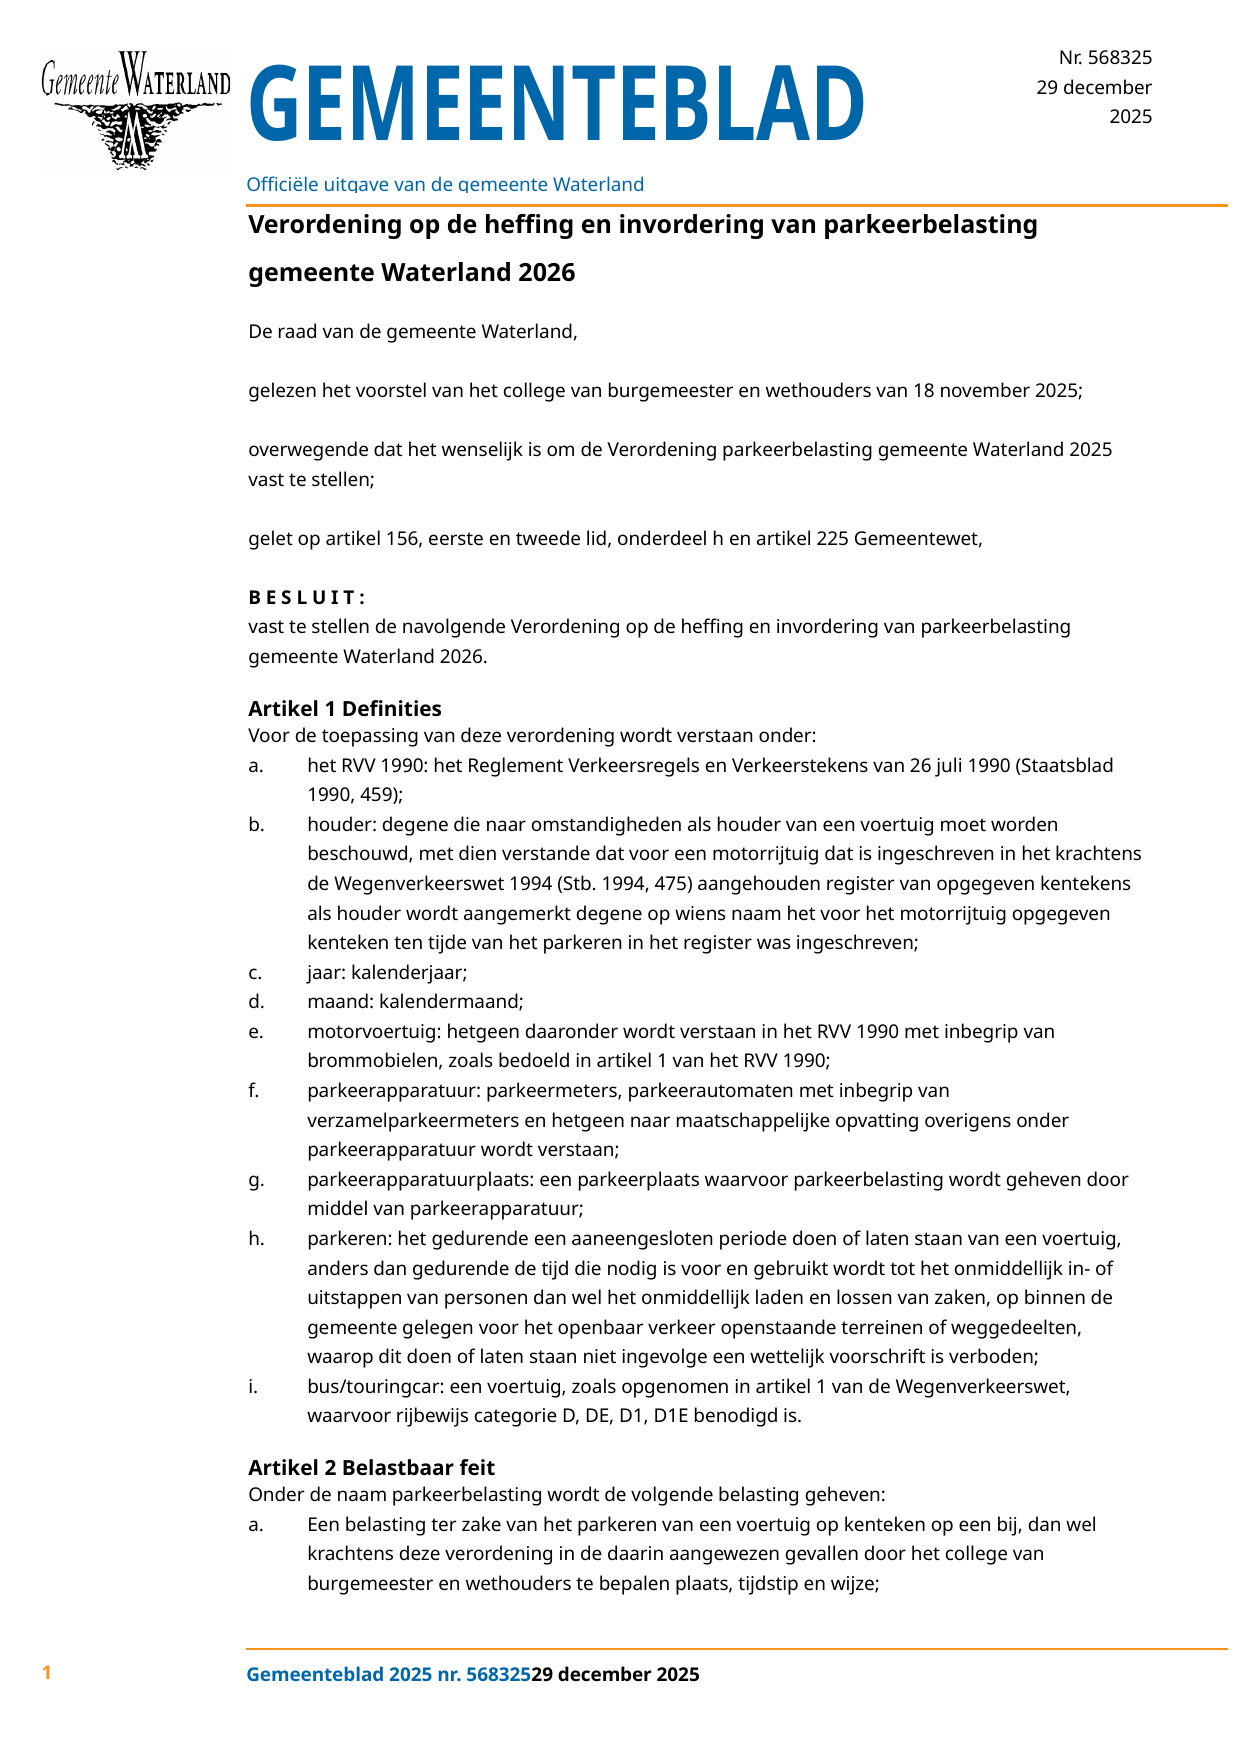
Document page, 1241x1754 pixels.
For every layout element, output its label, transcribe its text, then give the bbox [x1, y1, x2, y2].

text B E S L U I T : [248, 584, 1152, 610]
text vast te stellen de navolgende Verordening op de heffing en invordering van parkeerbelasting gemeente Waterland 2026. [248, 614, 1152, 669]
list houder: degene die naar omstandigheden als houder van een voertuig moet worden beschouwd, met dien verstande dat voor een motorrijtuig dat is ingeschreven in het krachtens de Wegenverkeerswet 1994 (Stb. 1994, 475) aangehouden register van opgegeven kentekens als houder wordt aangemerkt degene op wiens naam het voor het motorrijtuig opgegeven kenteken ten tijde van het parkeren in het register was ingeschreven; [248, 811, 1152, 955]
text overwegende dat het wenselijk is om de Verordening parkeerbelasting gemeente Waterland 2025 vast te stellen; [248, 436, 1152, 492]
list maand: kalendermaand; [248, 988, 1152, 1014]
list motorvoertuig: hetgeen daaronder wordt verstaan in het RVV 1990 met inbegrip van brommobielen, zoals bedoeld in artikel 1 van het RVV 1990; [248, 1018, 1152, 1073]
list parkeren: het gedurende een aaneengesloten periode doen of laten staan van een voertuig, anders dan gedurende de tijd die nodig is voor en gebruikt wordt tot het onmiddellijk in- of uitstappen van personen dan wel het onmiddellijk laden en lossen van zaken, op binnen de gemeente gelegen voor het openbaar verkeer openstaande terreinen of weggedeelten, waarop dit doen of laten staan niet ingevolge een wettelijk voorschrift is verboden; [248, 1225, 1152, 1369]
text gelet op artikel 156, eerste en tweede lid, onderdeel h en artikel 225 Gemeentewet, [248, 525, 1152, 551]
text gelezen het voorstel van het college van burgemeester en wethouders van 18 november 2025; [248, 377, 1152, 403]
list Een belasting ter zake van het parkeren van een voertuig op kenteken op een bij, dan wel krachtens deze verordening in de daarin aangewezen gevallen door het college van burgemeester en wethouders te bepalen plaats, tijdstip en wijze; [248, 1511, 1152, 1596]
list parkeerapparatuurplaats: een parkeerplaats waarvoor parkeerbelasting wordt geheven door middel van parkeerapparatuur; [248, 1166, 1152, 1221]
picture [41, 47, 231, 172]
text Onder de naam parkeerbelasting wordt de volgende belasting geheven: [248, 1481, 1152, 1507]
text De raad van de gemeente Waterland, [248, 318, 1152, 344]
text Artikel 1 Definities [248, 694, 1152, 722]
list het RVV 1990: het Reglement Verkeersregels en Verkeerstekens van 26 juli 1990 (Staatsblad 1990, 459); [248, 752, 1152, 807]
list jaar: kalenderjaar; [248, 959, 1152, 984]
text Verordening op de heffing en invordering van parkeerbelasting gemeente Waterland 2026 [248, 207, 1152, 288]
text Artikel 2 Belastbaar feit [248, 1453, 1152, 1481]
text Voor de toepassing van deze verordening wordt verstaan onder: [248, 722, 1152, 748]
list bus/touringcar: een voertuig, zoals opgenomen in artikel 1 van de Wegenverkeerswet, waarvoor rijbewijs categorie D, DE, D1, D1E benodigd is. [248, 1373, 1152, 1428]
list parkeerapparatuur: parkeermeters, parkeerautomaten met inbegrip van verzamelparkeermeters en hetgeen naar maatschappelijke opvatting overigens onder parkeerapparatuur wordt verstaan; [248, 1077, 1152, 1162]
